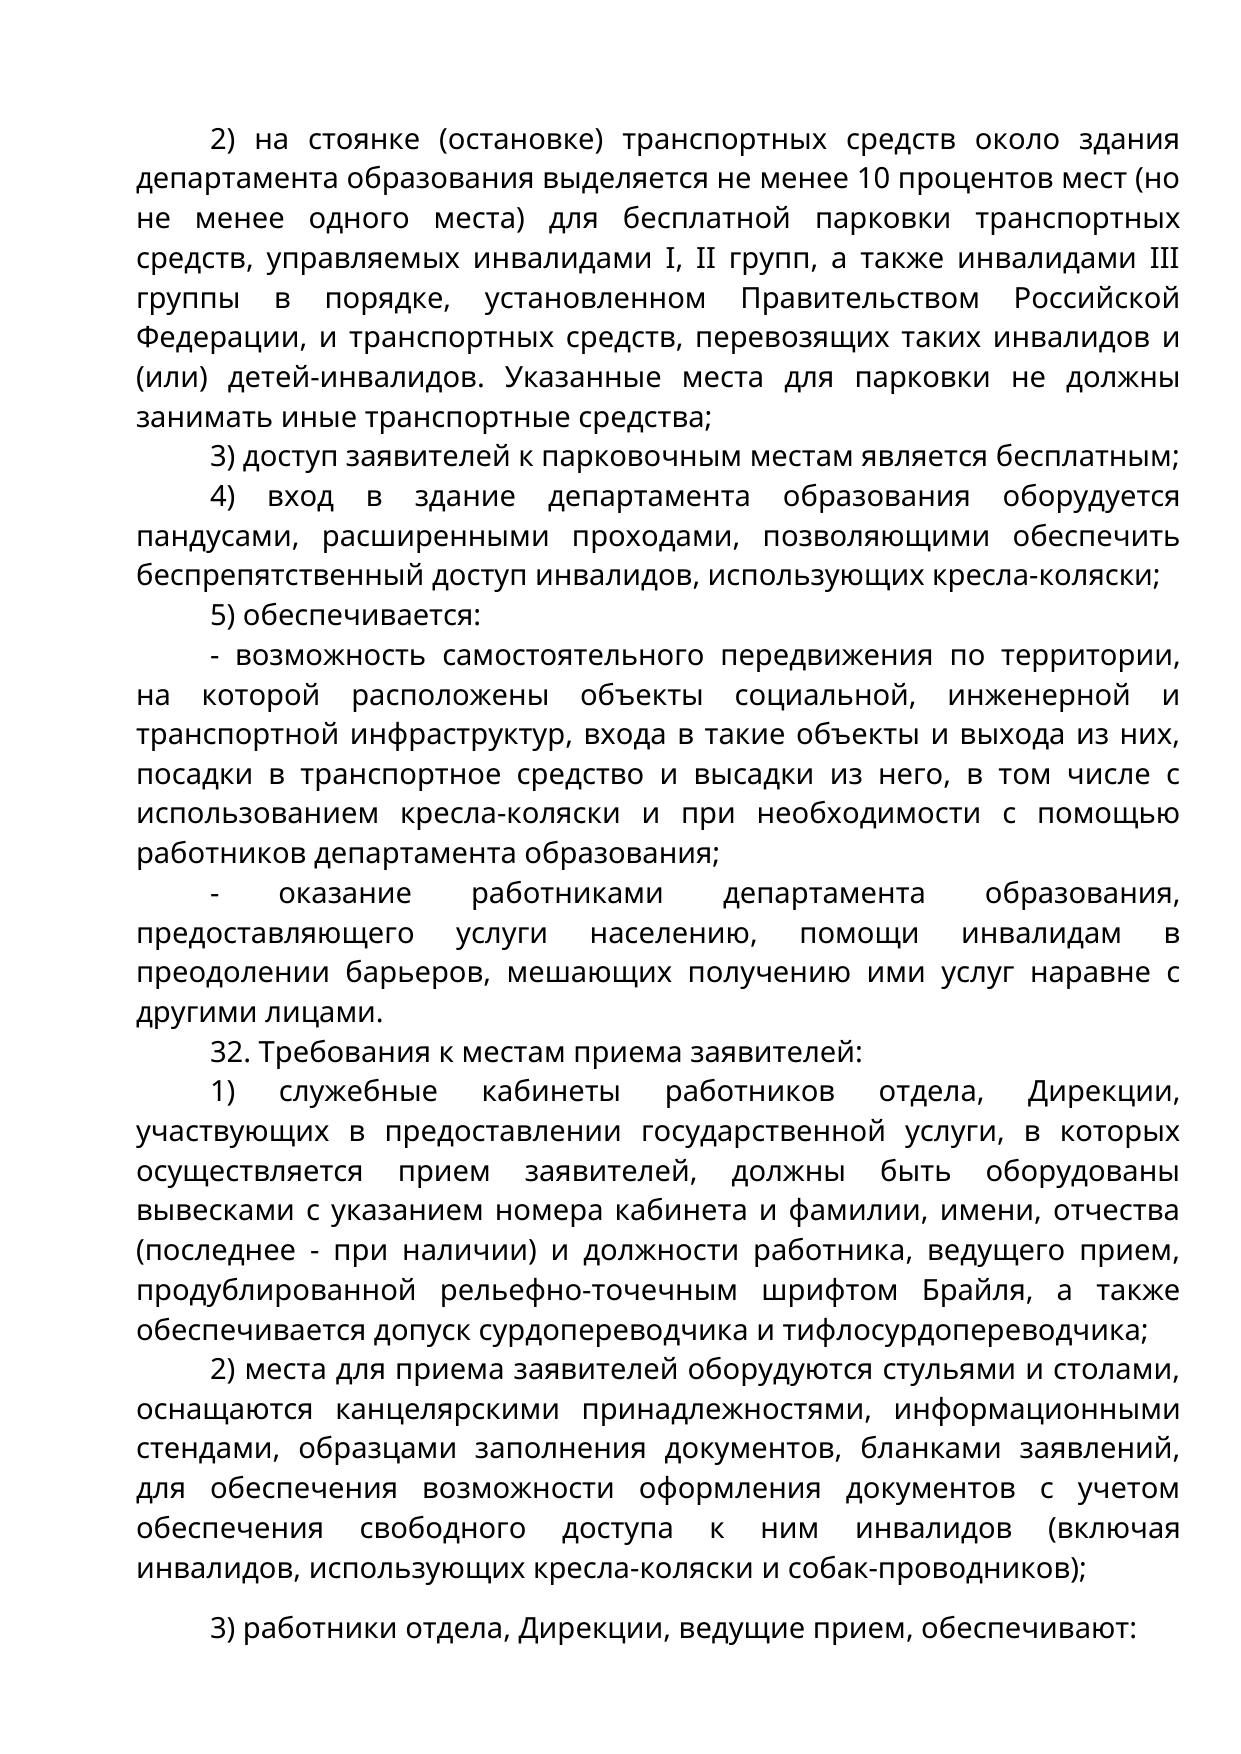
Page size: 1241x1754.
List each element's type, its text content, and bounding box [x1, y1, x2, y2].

text 3) доступ заявителей к парковочным местам является бесплатным; [136, 436, 1181, 475]
text 1) служебные кабинеты работников отдела, Дирекции, участвующих в предоставлении государственной услуги, в которых осуществляется прием заявителей, должны быть оборудованы вывесками с указанием номера кабинета и фамилии, имени, отчества (последнее - при наличии) и должности работника, ведущего прием, продублированной рельефно-точечным шрифтом Брайля, а также обеспечивается допуск сурдопереводчика и тифлосурдопереводчика; [136, 1071, 1181, 1348]
text - возможность самостоятельного передвижения по территории, на которой расположены объекты социальной, инженерной и транспортной инфраструктур, входа в такие объекты и выхода из них, посадки в транспортное средство и высадки из него, в том числе с использованием кресла-коляски и при необходимости с помощью работников департамента образования; [136, 634, 1181, 872]
text 4) вход в здание департамента образования оборудуется пандусами, расширенными проходами, позволяющими обеспечить беспрепятственный доступ инвалидов, использующих кресла-коляски; [136, 475, 1181, 594]
text 5) обеспечивается: [136, 594, 1181, 634]
text 32. Требования к местам приема заявителей: [136, 1031, 1181, 1071]
text - оказание работниками департамента образования, предоставляющего услуги населению, помощи инвалидам в преодолении барьеров, мешающих получению ими услуг наравне с другими лицами. [136, 872, 1181, 1031]
text 2) места для приема заявителей оборудуются стульями и столами, оснащаются канцелярскими принадлежностями, информационными стендами, образцами заполнения документов, бланками заявлений, для обеспечения возможности оформления документов с учетом обеспечения свободного доступа к ним инвалидов (включая инвалидов, использующих кресла-коляски и собак-проводников); [136, 1348, 1181, 1587]
text 3) работники отдела, Дирекции, ведущие прием, обеспечивают: [136, 1607, 1181, 1647]
text 2) на стоянке (остановке) транспортных средств около здания департамента образования выделяется не менее 10 процентов мест (но не менее одного места) для бесплатной парковки транспортных средств, управляемых инвалидами I, II групп, а также инвалидами III группы в порядке, установленном Правительством Российской Федерации, и транспортных средств, перевозящих таких инвалидов и (или) детей-инвалидов. Указанные места для парковки не должны занимать иные транспортные средства; [136, 118, 1181, 436]
